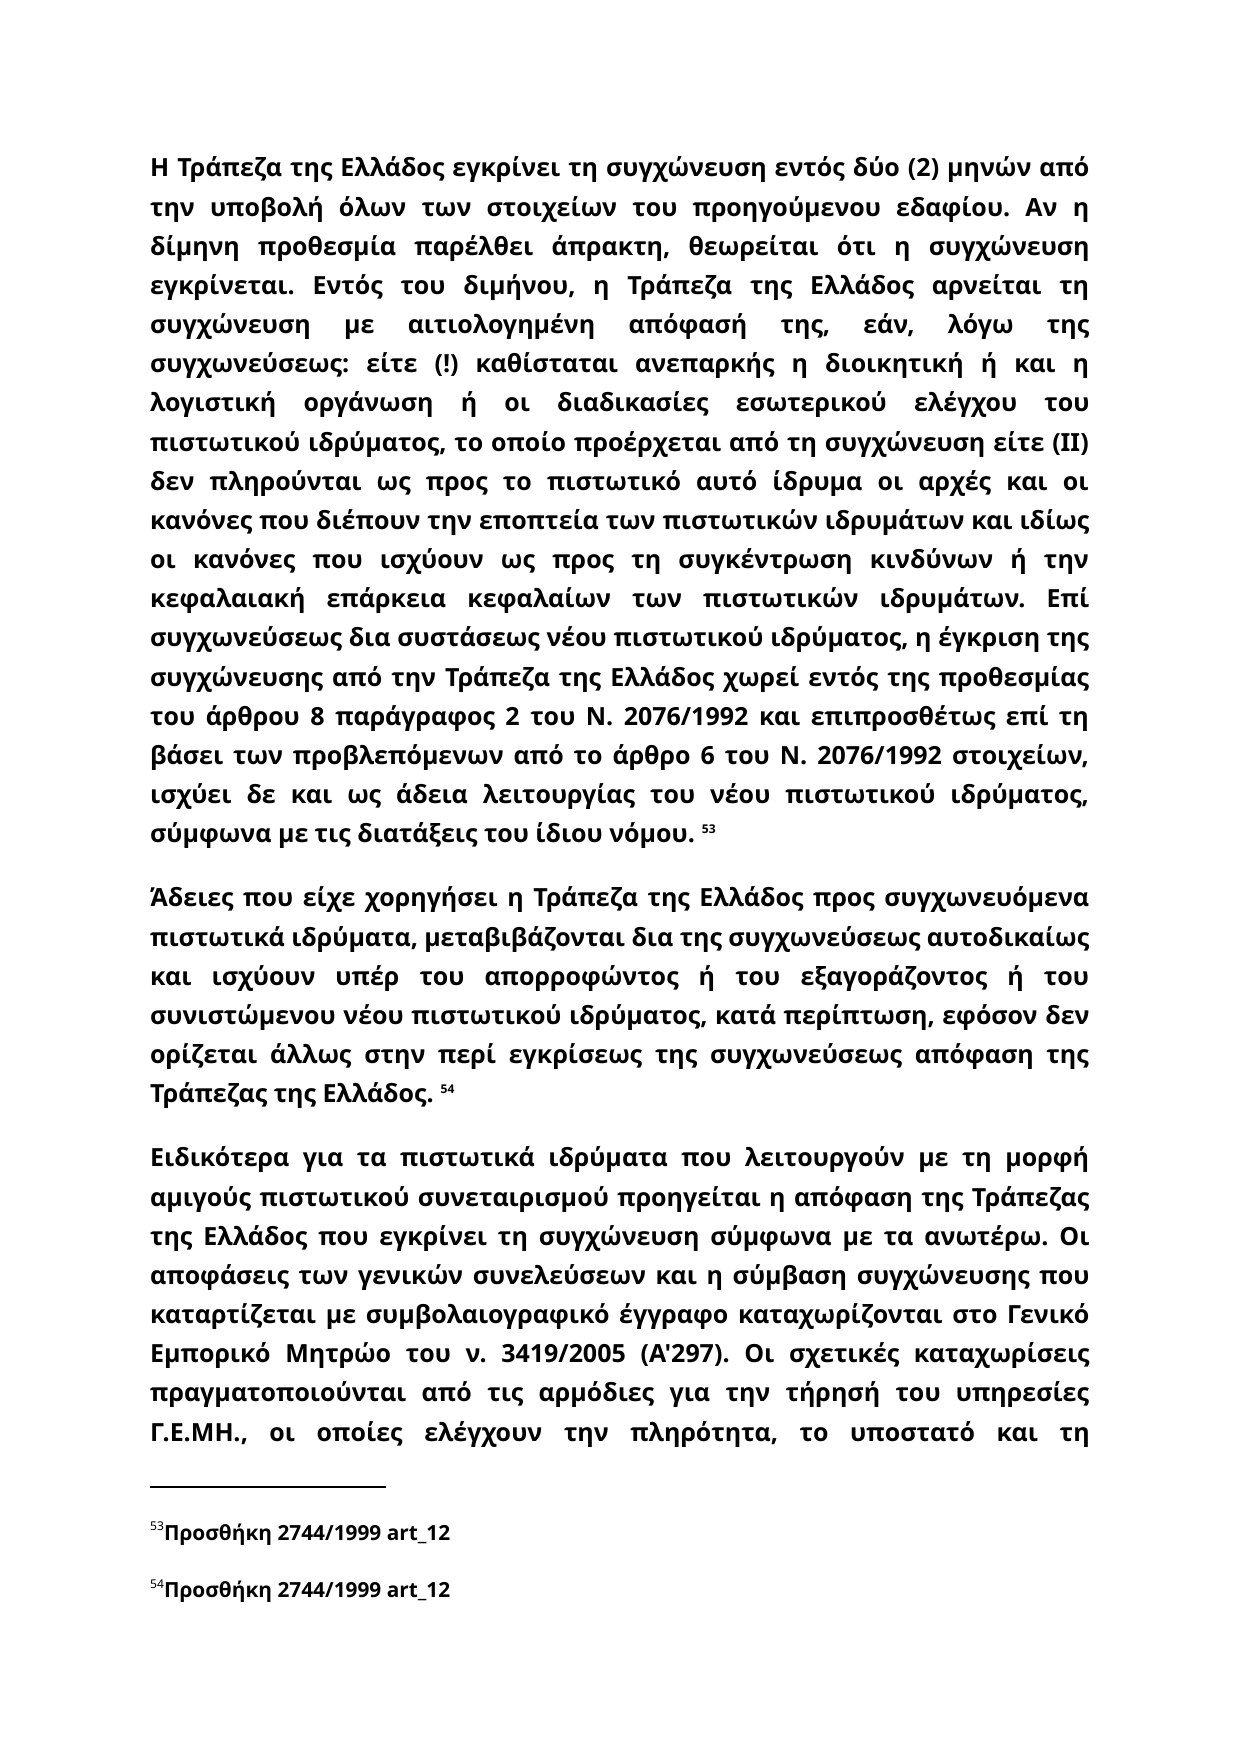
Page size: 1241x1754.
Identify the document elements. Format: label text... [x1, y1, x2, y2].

text Προσθήκη 2744/1999 art_12 [150, 1576, 1090, 1604]
text Ειδικότερα για τα πιστωτικά ιδρύματα που λειτουργούν με τη μορφή αμιγούς πιστωτικού συνεταιρισμού προηγείται η απόφαση της Τράπεζας της Ελλάδος που εγκρίνει τη συγχώνευση σύμφωνα με τα ανωτέρω. Οι αποφάσεις των γενικών συνελεύσεων και η σύμβαση συγχώνευσης που καταρτίζεται με συμβολαιογραφικό έγγραφο καταχωρίζονται στο Γενικό Εμπορικό Μητρώο του ν. 3419/2005 (Α'297). Οι σχετικές καταχωρίσεις πραγματοποιούνται από τις αρμόδιες για την τήρησή του υπηρεσίες Γ.Ε.ΜΗ., οι οποίες ελέγχουν την πληρότητα, το υποστατό και τη [150, 1140, 1090, 1448]
text Η Τράπεζα της Ελλάδος εγκρίνει τη συγχώνευση εντός δύο (2) μηνών από την υποβολή όλων των στοιχείων του προηγούμενου εδαφίου. Αν η δίμηνη προθεσμία παρέλθει άπρακτη, θεωρείται ότι η συγχώνευση εγκρίνεται. Εντός του διμήνου, η Τράπεζα της Ελλάδος αρνείται τη συγχώνευση με αιτιολογημένη απόφασή της, εάν, λόγω της συγχωνεύσεως: είτε (!) καθίσταται ανεπαρκής η διοικητική ή και η λογιστική οργάνωση ή οι διαδικασίες εσωτερικού ελέγχου του πιστωτικού ιδρύματος, το οποίο προέρχεται από τη συγχώνευση είτε (II) δεν πληρούνται ως προς το πιστωτικό αυτό ίδρυμα οι αρχές και οι κανόνες που διέπουν την εποπτεία των πιστωτικών ιδρυμάτων και ιδίως οι κανόνες που ισχύουν ως προς τη συγκέντρωση κινδύνων ή την κεφαλαιακή επάρκεια κεφαλαίων των πιστωτικών ιδρυμάτων. Επί συγχωνεύσεως δια συστάσεως νέου πιστωτικού ιδρύματος, η έγκριση της συγχώνευσης από την Τράπεζα της Ελλάδος χωρεί εντός της προθεσμίας του άρθρου 8 παράγραφος 2 του Ν. 2076/1992 και επιπροσθέτως επί τη βάσει των προβλεπόμενων από το άρθρο 6 του Ν. 2076/1992 στοιχείων, ισχύει δε και ως άδεια λειτουργίας του νέου πιστωτικού ιδρύματος, σύμφωνα με τις διατάξεις του ίδιου νόμου. [150, 150, 1090, 850]
text Άδειες που είχε χορηγήσει η Τράπεζα της Ελλάδος προς συγχωνευόμενα πιστωτικά ιδρύματα, μεταβιβάζονται δια της συγχωνεύσεως αυτοδικαίως και ισχύουν υπέρ του απορροφώντος ή του εξαγοράζοντος ή του συνιστώμενου νέου πιστωτικού ιδρύματος, κατά περίπτωση, εφόσον δεν ορίζεται άλλως στην περί εγκρίσεως της συγχωνεύσεως απόφαση της Τράπεζας της Ελλάδος. [150, 880, 1090, 1110]
text Προσθήκη 2744/1999 art_12 [150, 1518, 1090, 1546]
